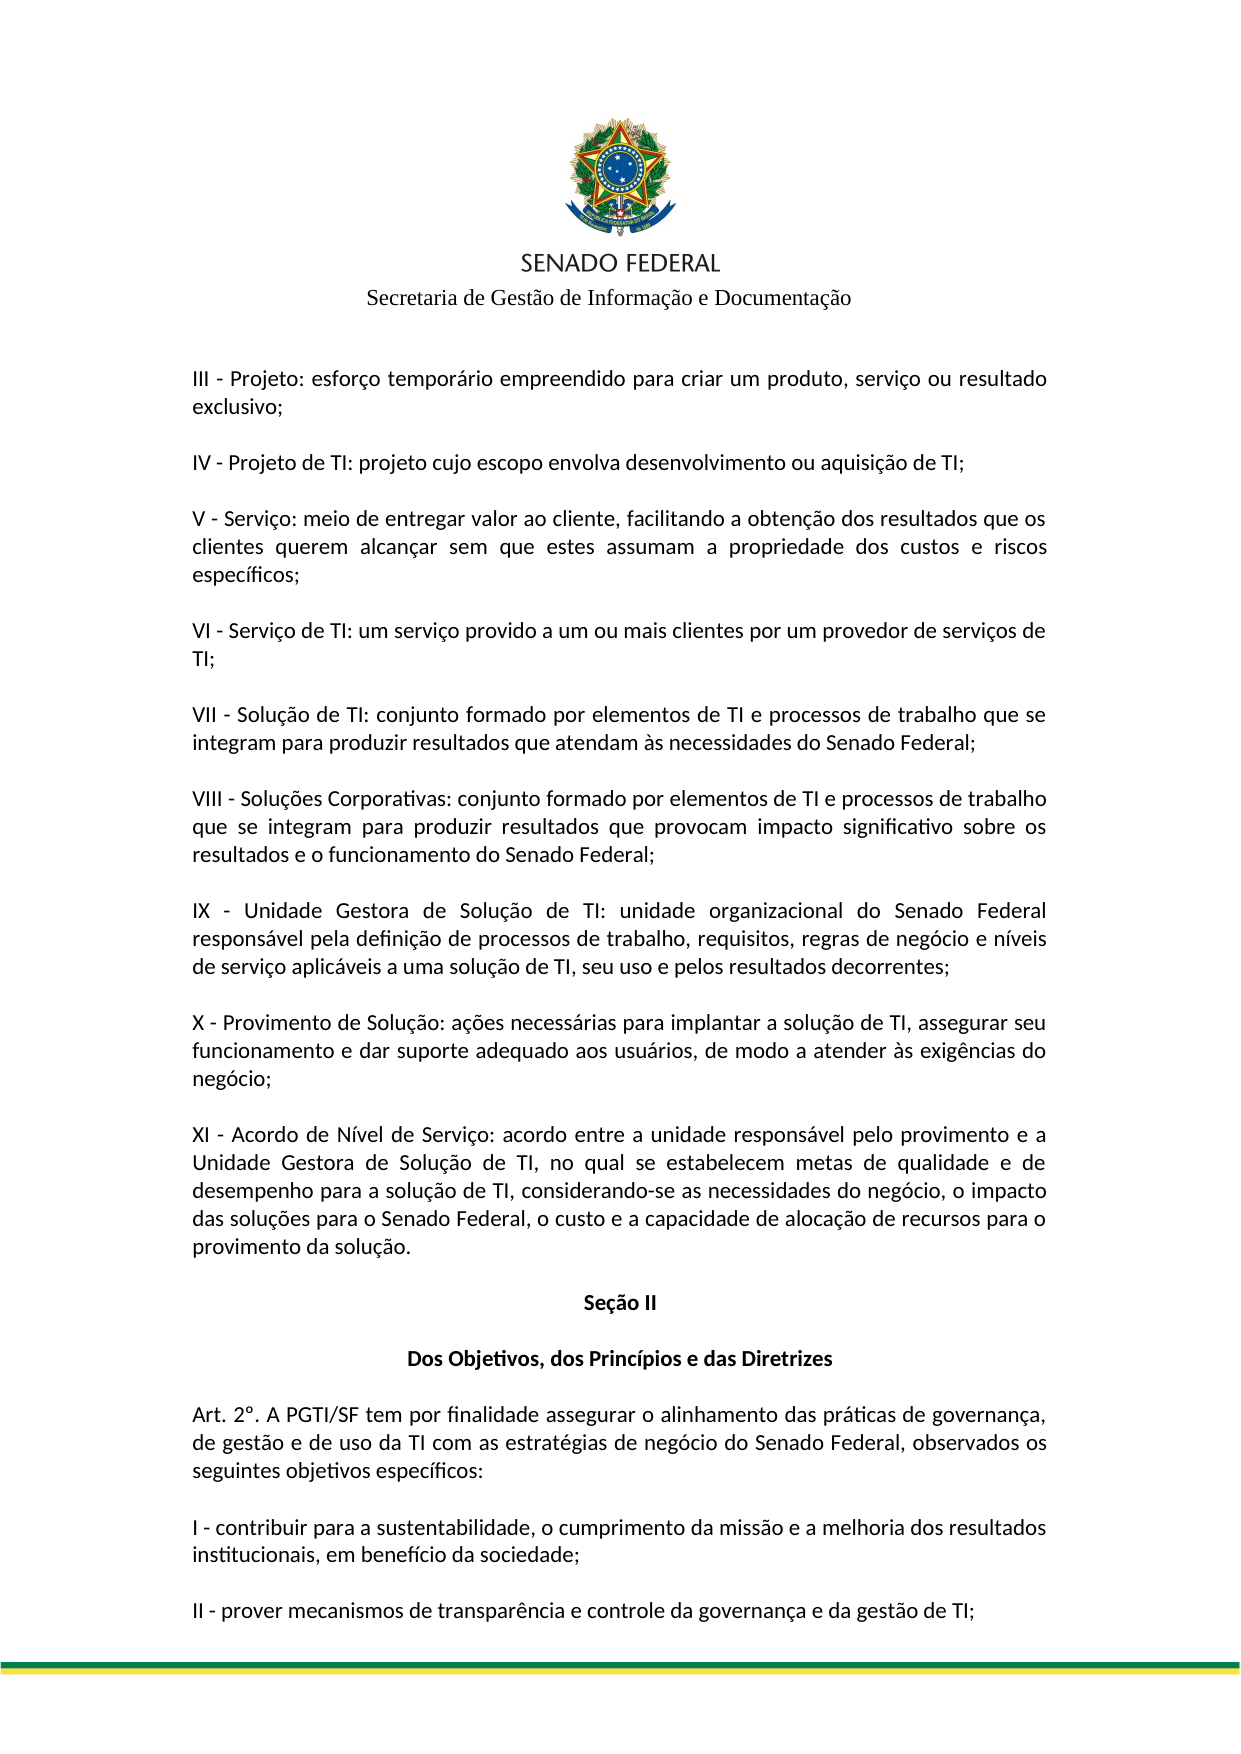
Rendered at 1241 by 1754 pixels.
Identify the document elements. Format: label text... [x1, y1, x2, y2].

text VI - Serviço de TI: um serviço provido a um ou mais clientes por um provedor de serviços de TI; [192, 616, 1048, 672]
text I - contribuir para a sustentabilidade, o cumprimento da missão e a melhoria dos resultados institucionais, em benefício da sociedade; [192, 1513, 1048, 1569]
text V - Serviço: meio de entregar valor ao cliente, facilitando a obtenção dos resultados que os clientes querem alcançar sem que estes assumam a propriedade dos custos e riscos específicos; [192, 504, 1048, 588]
text Dos Objetivos, dos Princípios e das Diretrizes [192, 1344, 1048, 1372]
text II - prover mecanismos de transparência e controle da governança e da gestão de TI; [192, 1597, 1048, 1625]
text Seção II [192, 1288, 1048, 1316]
text IX - Unidade Gestora de Solução de TI: unidade organizacional do Senado Federal responsável pela definição de processos de trabalho, requisitos, regras de negócio e níveis de serviço aplicáveis a uma solução de TI, seu uso e pelos resultados decorrentes; [192, 896, 1048, 980]
text Art. 2º. A PGTI/SF tem por finalidade assegurar o alinhamento das práticas de governança, de gestão e de uso da TI com as estratégias de negócio do Senado Federal, observados os seguintes objetivos específicos: [192, 1401, 1048, 1484]
text III - Projeto: esforço temporário empreendido para criar um produto, serviço ou resultado exclusivo; [192, 364, 1048, 420]
text XI - Acordo de Nível de Serviço: acordo entre a unidade responsável pelo provimento e a Unidade Gestora de Solução de TI, no qual se estabelecem metas de qualidade e de desempenho para a solução de TI, considerando-se as necessidades do negócio, o impacto das soluções para o Senado Federal, o custo e a capacidade de alocação de recursos para o provimento da solução. [192, 1120, 1048, 1260]
text VIII - Soluções Corporativas: conjunto formado por elementos de TI e processos de trabalho que se integram para produzir resultados que provocam impacto significativo sobre os resultados e o funcionamento do Senado Federal; [192, 784, 1048, 868]
text IV - Projeto de TI: projeto cujo escopo envolva desenvolvimento ou aquisição de TI; [192, 448, 1048, 476]
text X - Provimento de Solução: ações necessárias para implantar a solução de TI, assegurar seu funcionamento e dar suporte adequado aos usuários, de modo a atender às exigências do negócio; [192, 1008, 1048, 1092]
text VII - Solução de TI: conjunto formado por elementos de TI e processos de trabalho que se integram para produzir resultados que atendam às necessidades do Senado Federal; [192, 700, 1048, 756]
